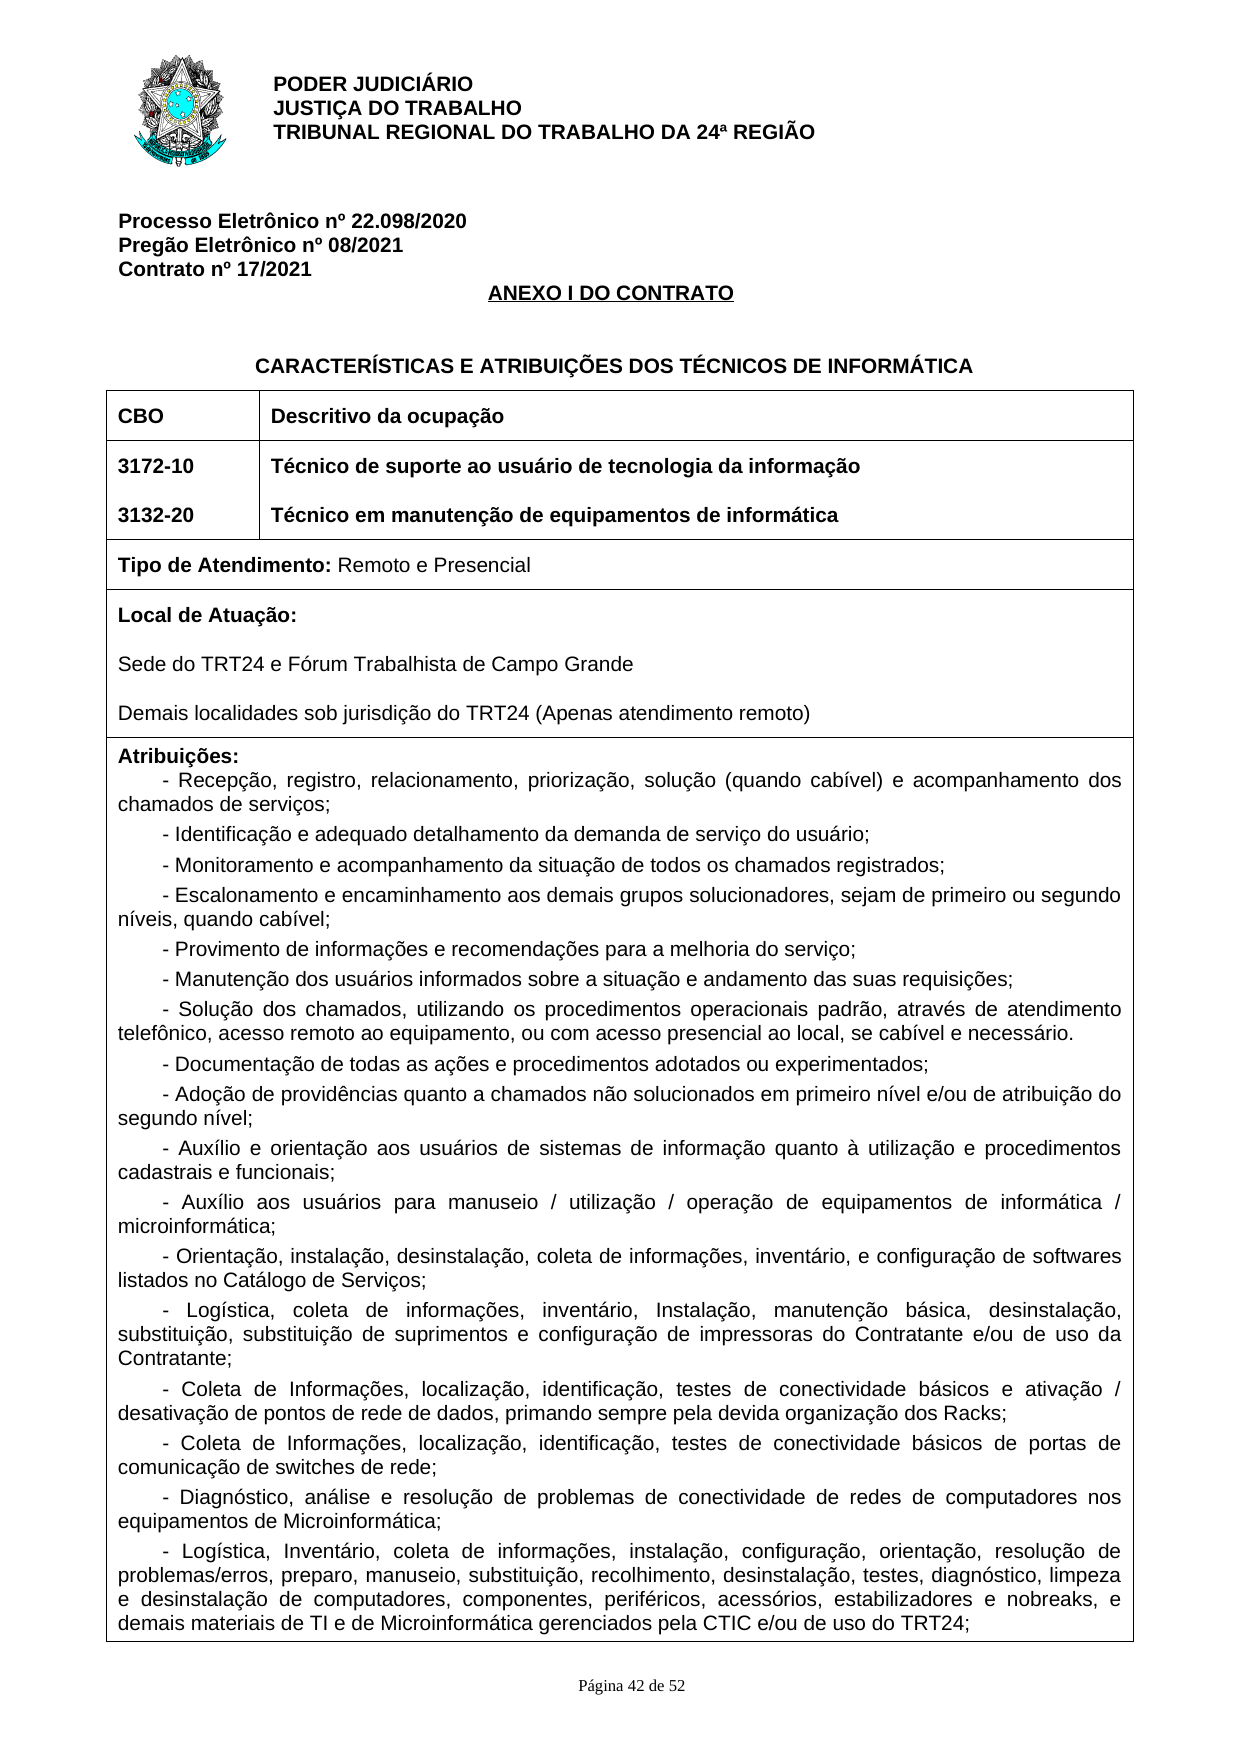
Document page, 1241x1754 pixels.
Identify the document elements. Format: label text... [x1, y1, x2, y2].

text ANEXO I DO CONTRATO [319, 281, 903, 305]
table_header Descritivo da ocupação [260, 391, 1133, 440]
text Características e atribuições dos Técnicos de Informática [118, 353, 1110, 377]
table_header CBO [107, 391, 259, 440]
table_cell Local de Atuação: Sede do TRT24 e Fórum Trabalhista de Campo Grande Demais localidades sob jurisdição do TRT24 (Apenas atendimento remoto) [107, 590, 1133, 737]
picture [133, 55, 228, 167]
table_cell Tipo de Atendimento: Remoto e Presencial [107, 540, 1133, 589]
table_cell Atribuições: - Recepção, registro, relacionamento, priorização, solução (quando cabível) e acompanhamento dos chamados de serviços; - Identificação e adequado detalhamento da demanda de serviço do usuário; - Monitoramento e acompanhamento da situação de todos os chamados registrados; - Escalonamento e encaminhamento aos demais grupos solucionadores, sejam de primeiro ou segundo níveis, quando cabível; - Provimento de informações e recomendações para a melhoria do serviço; - Manutenção dos usuários informados sobre a situação e andamento das suas requisições; - Solução dos chamados, utilizando os procedimentos operacionais padrão, através de atendimento telefônico, acesso remoto ao equipamento, ou com acesso presencial ao local, se cabível e necessário. - Documentação de todas as ações e procedimentos adotados ou experimentados; - Adoção de providências quanto a chamados não solucionados em primeiro nível e/ou de atribuição do segundo nível; - Auxílio e orientação aos usuários de sistemas de informação quanto à utilização e procedimentos cadastrais e funcionais; - Auxílio aos usuários para manuseio / utilização / operação de equipamentos de informática / microinformática; - Orientação, instalação, desinstalação, coleta de informações, inventário, e configuração de softwares listados no Catálogo de Serviços; - Logística, coleta de informações, inventário, Instalação, manutenção básica, desinstalação, substituição, substituição de suprimentos e configuração de impressoras do Contratante e/ou de uso da Contratante; - Coleta de Informações, localização, identificação, testes de conectividade básicos e ativação / desativação de pontos de rede de dados, primando sempre pela devida organização dos Racks; - Coleta de Informações, localização, identificação, testes de conectividade básicos de portas de comunicação de switches de rede; - Diagnóstico, análise e resolução de problemas de conectividade de redes de computadores nos equipamentos de Microinformática; - Logística, Inventário, coleta de informações, instalação, configuração, orientação, resolução de problemas/erros, preparo, manuseio, substituição, recolhimento, desinstalação, testes, diagnóstico, limpeza e desinstalação de computadores, componentes, periféricos, acessórios, estabilizadores e nobreaks, e demais materiais de TI e de Microinformática gerenciados pela CTIC e/ou de uso do TRT24; [107, 738, 1133, 1641]
table_cell 3172-10 3132-20 [107, 441, 259, 539]
table_cell Técnico de suporte ao usuário de tecnologia da informação Técnico em manutenção de equipamentos de informática [260, 441, 1133, 539]
